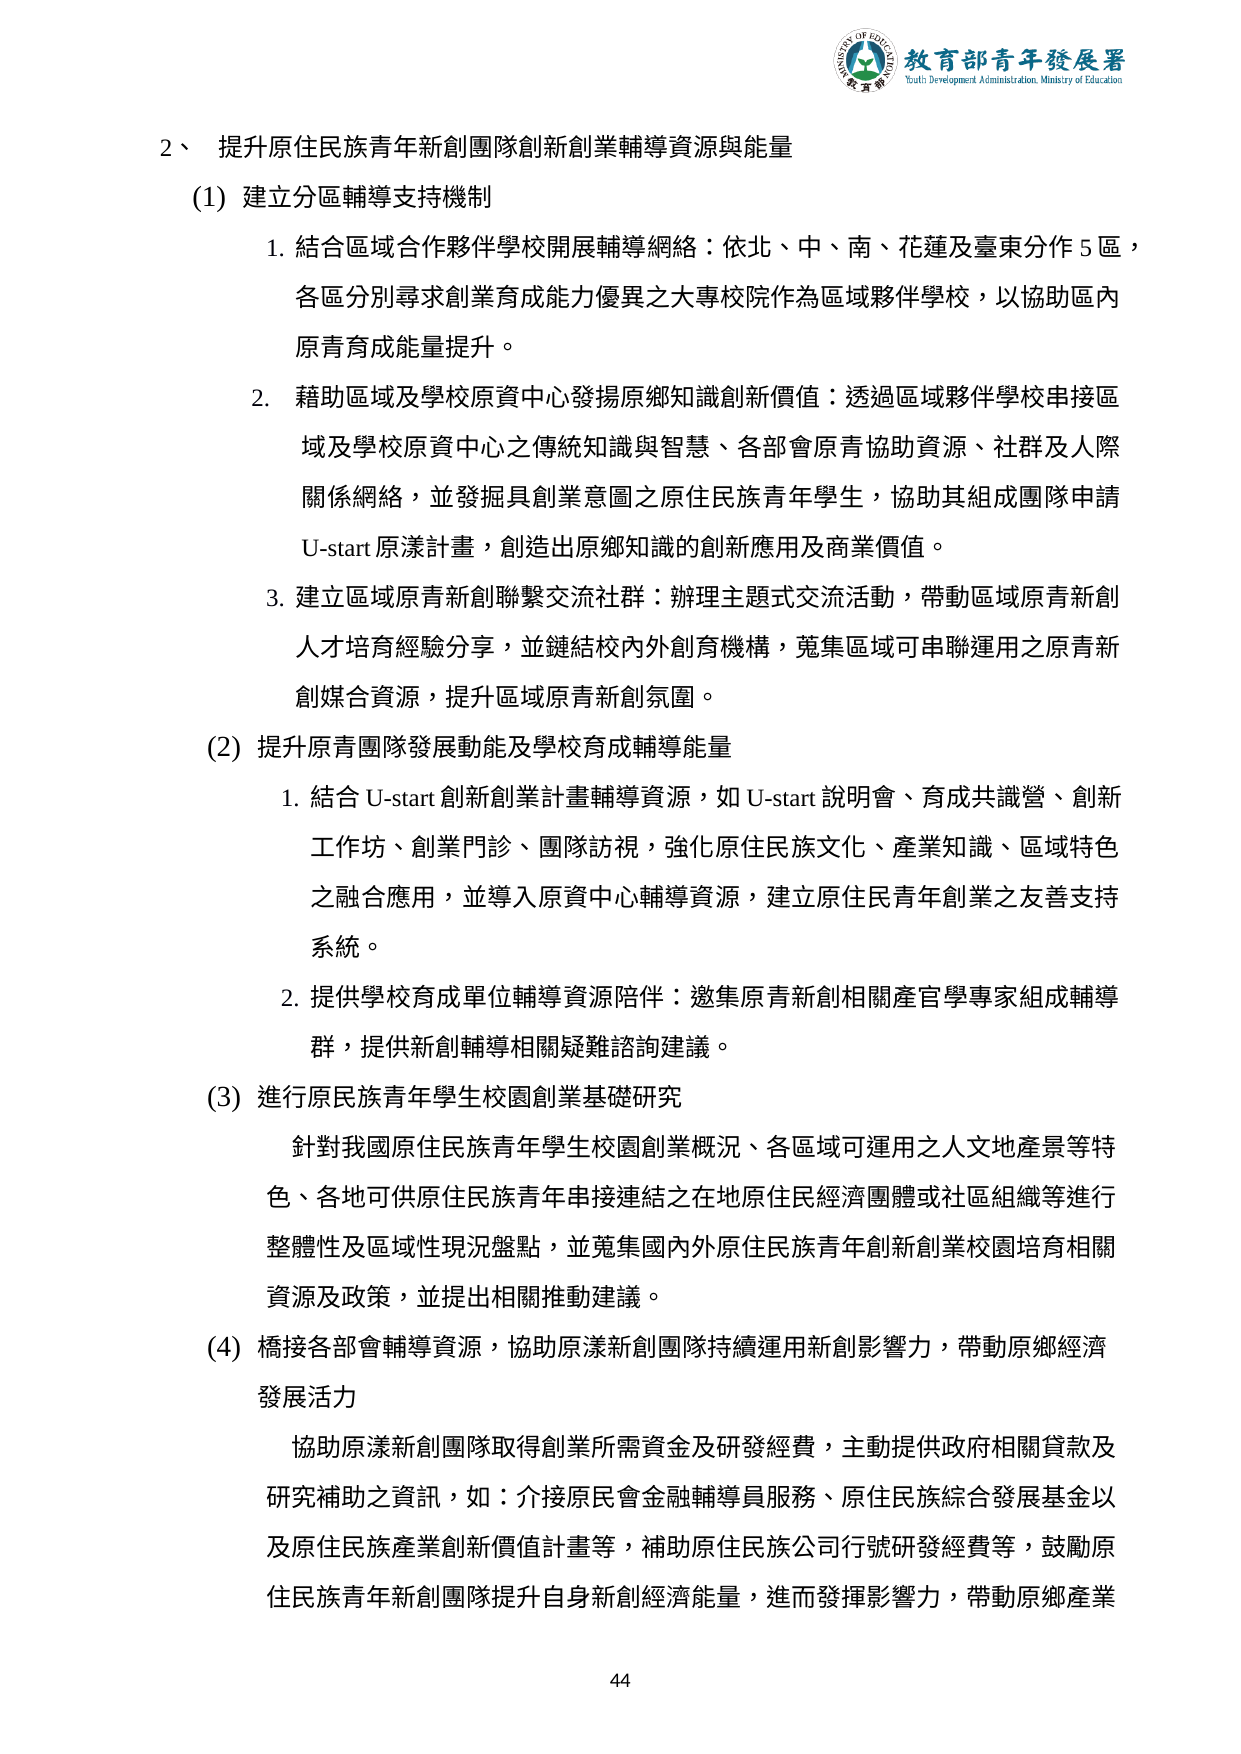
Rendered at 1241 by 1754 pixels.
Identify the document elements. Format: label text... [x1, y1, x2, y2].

list 提供學校育成單位輔導資源陪伴：邀集原青新創相關產官學專家組成輔導群，提供新創輔導相關疑難諮詢建議。 [281, 966, 1122, 1066]
list 進行原民族青年學生校園創業基礎研究 [207, 1066, 1122, 1116]
list 提升原青團隊發展動能及學校育成輔導能量 [207, 716, 1122, 766]
picture [826, 23, 1131, 97]
list 橋接各部會輔導資源，協助原漾新創團隊持續運用新創影響力，帶動原鄉經濟發展活力 [207, 1316, 1122, 1416]
list 提升原住民族青年新創團隊創新創業輔導資源與能量 [159, 118, 1122, 166]
text 協助原漾新創團隊取得創業所需資金及研發經費，主動提供政府相關貸款及研究補助之資訊，如：介接原民會金融輔導員服務、原住民族綜合發展基金以及原住民族產業創新價值計畫等，補助原住民族公司行號研發經費等，鼓勵原住民族青年新創團隊提升自身新創經濟能量，進而發揮影響力，帶動原鄉產業 [266, 1416, 1122, 1616]
list 結合U-start創新創業計畫輔導資源，如U-start說明會、育成共識營、創新工作坊、創業門診、團隊訪視，強化原住民族文化、產業知識、區域特色之融合應用，並導入原資中心輔導資源，建立原住民青年創業之友善支持系統。 [281, 766, 1122, 966]
list 結合區域合作夥伴學校開展輔導網絡：依北、中、南、花蓮及臺東分作5區，各區分別尋求創業育成能力優異之大專校院作為區域夥伴學校，以協助區內原青育成能量提升。 [266, 216, 1122, 366]
list 建立分區輔導支持機制 [192, 166, 1122, 216]
list 建立區域原青新創聯繫交流社群：辦理主題式交流活動，帶動區域原青新創人才培育經驗分享，並鏈結校內外創育機構，蒐集區域可串聯運用之原青新創媒合資源，提升區域原青新創氛圍。 [266, 566, 1122, 716]
text 針對我國原住民族青年學生校園創業概況、各區域可運用之人文地產景等特色、各地可供原住民族青年串接連結之在地原住民經濟團體或社區組織等進行整體性及區域性現況盤點，並蒐集國內外原住民族青年創新創業校園培育相關資源及政策，並提出相關推動建議。 [266, 1116, 1122, 1316]
list 藉助區域及學校原資中心發揚原鄉知識創新價值：透過區域夥伴學校串接區域及學校原資中心之傳統知識與智慧、各部會原青協助資源、社群及人際關係網絡，並發掘具創業意圖之原住民族青年學生，協助其組成團隊申請U-start原漾計畫，創造出原鄉知識的創新應用及商業價值。 [251, 366, 1122, 566]
